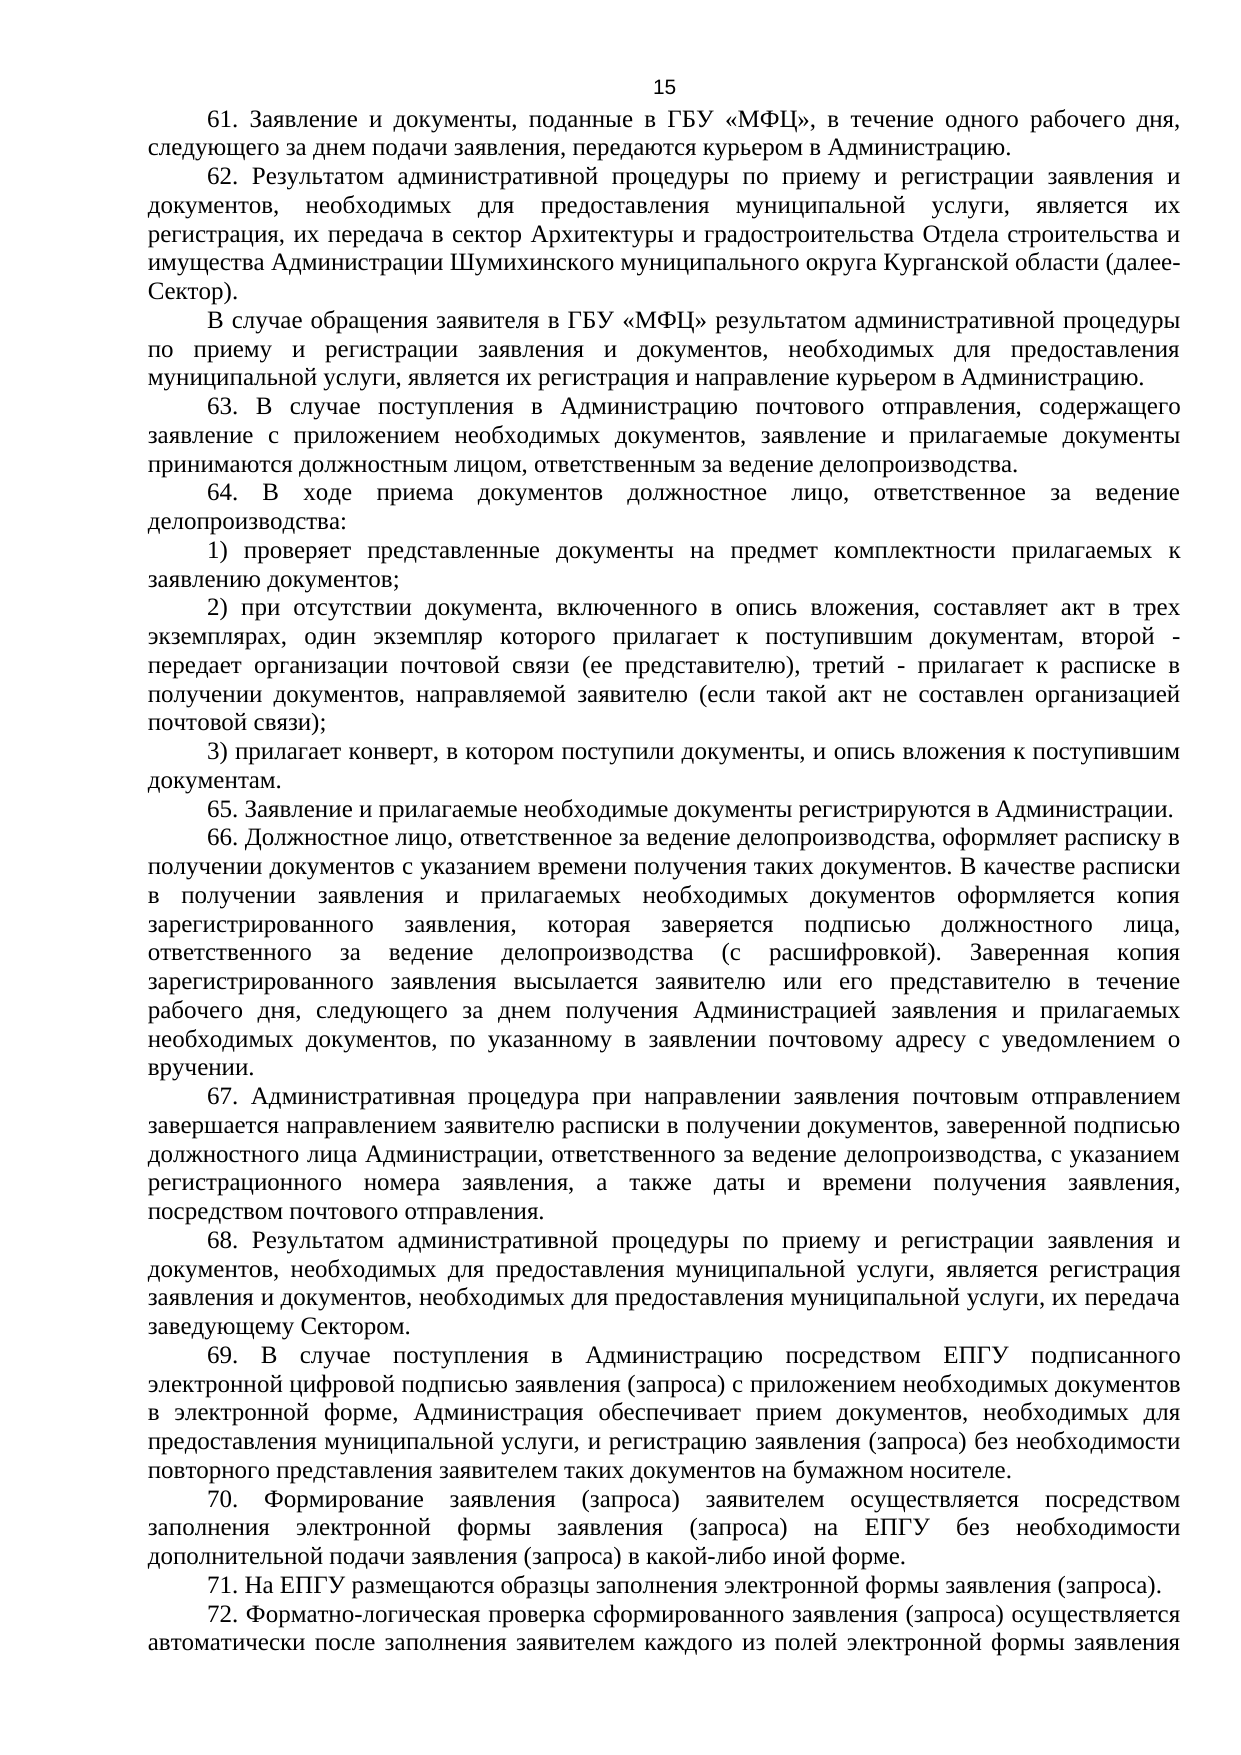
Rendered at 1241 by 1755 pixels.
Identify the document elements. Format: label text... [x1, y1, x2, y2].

text В случае обращения заявителя в ГБУ «МФЦ» результатом административной процедуры по приему и регистрации заявления и документов, необходимых для предоставления муниципальной услуги, является их регистрация и направление курьером в Администрацию. [148, 305, 1181, 391]
text 72. Форматно-логическая проверка сформированного заявления (запроса) осуществляется автоматически после заполнения заявителем каждого из полей электронной формы заявления [148, 1599, 1181, 1656]
text 69. В случае поступления в Администрацию посредством ЕПГУ подписанного электронной цифровой подписью заявления (запроса) с приложением необходимых документов в электронной форме, Администрация обеспечивает прием документов, необходимых для предоставления муниципальной услуги, и регистрацию заявления (запроса) без необходимости повторного представления заявителем таких документов на бумажном носителе. [148, 1340, 1181, 1484]
text 66. Должностное лицо, ответственное за ведение делопроизводства, оформляет расписку в получении документов с указанием времени получения таких документов. В качестве расписки в получении заявления и прилагаемых необходимых документов оформляется копия зарегистрированного заявления, которая заверяется подписью должностного лица, ответственного за ведение делопроизводства (с расшифровкой). Заверенная копия зарегистрированного заявления высылается заявителю или его представителю в течение рабочего дня, следующего за днем получения Администрацией заявления и прилагаемых необходимых документов, по указанному в заявлении почтовому адресу с уведомлением о вручении. [148, 822, 1181, 1081]
text 1) проверяет представленные документы на предмет комплектности прилагаемых к заявлению документов; [148, 535, 1181, 592]
text 68. Результатом административной процедуры по приему и регистрации заявления и документов, необходимых для предоставления муниципальной услуги, является регистрация заявления и документов, необходимых для предоставления муниципальной услуги, их передача заведующему Сектором. [148, 1225, 1181, 1340]
text 62. Результатом административной процедуры по приему и регистрации заявления и документов, необходимых для предоставления муниципальной услуги, является их регистрация, их передача в сектор Архитектуры и градостроительства Отдела строительства и имущества Администрации Шумихинского муниципального округа Курганской области (далее- Сектор). [148, 161, 1181, 305]
text 63. В случае поступления в Администрацию почтового отправления, содержащего заявление с приложением необходимых документов, заявление и прилагаемые документы принимаются должностным лицом, ответственным за ведение делопроизводства. [148, 391, 1181, 477]
text 3) прилагает конверт, в котором поступили документы, и опись вложения к поступившим документам. [148, 736, 1181, 794]
text 67. Административная процедура при направлении заявления почтовым отправлением завершается направлением заявителю расписки в получении документов, заверенной подписью должностного лица Администрации, ответственного за ведение делопроизводства, с указанием регистрационного номера заявления, а также даты и времени получения заявления, посредством почтового отправления. [148, 1081, 1181, 1225]
text 2) при отсутствии документа, включенного в опись вложения, составляет акт в трех экземплярах, один экземпляр которого прилагает к поступившим документам, второй - передает организации почтовой связи (ее представителю), третий - прилагает к расписке в получении документов, направляемой заявителю (если такой акт не составлен организацией почтовой связи); [148, 592, 1181, 736]
text 61. Заявление и документы, поданные в ГБУ «МФЦ», в течение одного рабочего дня, следующего за днем подачи заявления, передаются курьером в Администрацию. [148, 104, 1181, 161]
text 71. На ЕПГУ размещаются образцы заполнения электронной формы заявления (запроса). [148, 1570, 1181, 1599]
text 70. Формирование заявления (запроса) заявителем осуществляется посредством заполнения электронной формы заявления (запроса) на ЕПГУ без необходимости дополнительной подачи заявления (запроса) в какой-либо иной форме. [148, 1484, 1181, 1570]
text 65. Заявление и прилагаемые необходимые документы регистрируются в Администрации. [148, 794, 1181, 822]
text 64. В ходе приема документов должностное лицо, ответственное за ведение делопроизводства: [148, 477, 1181, 535]
